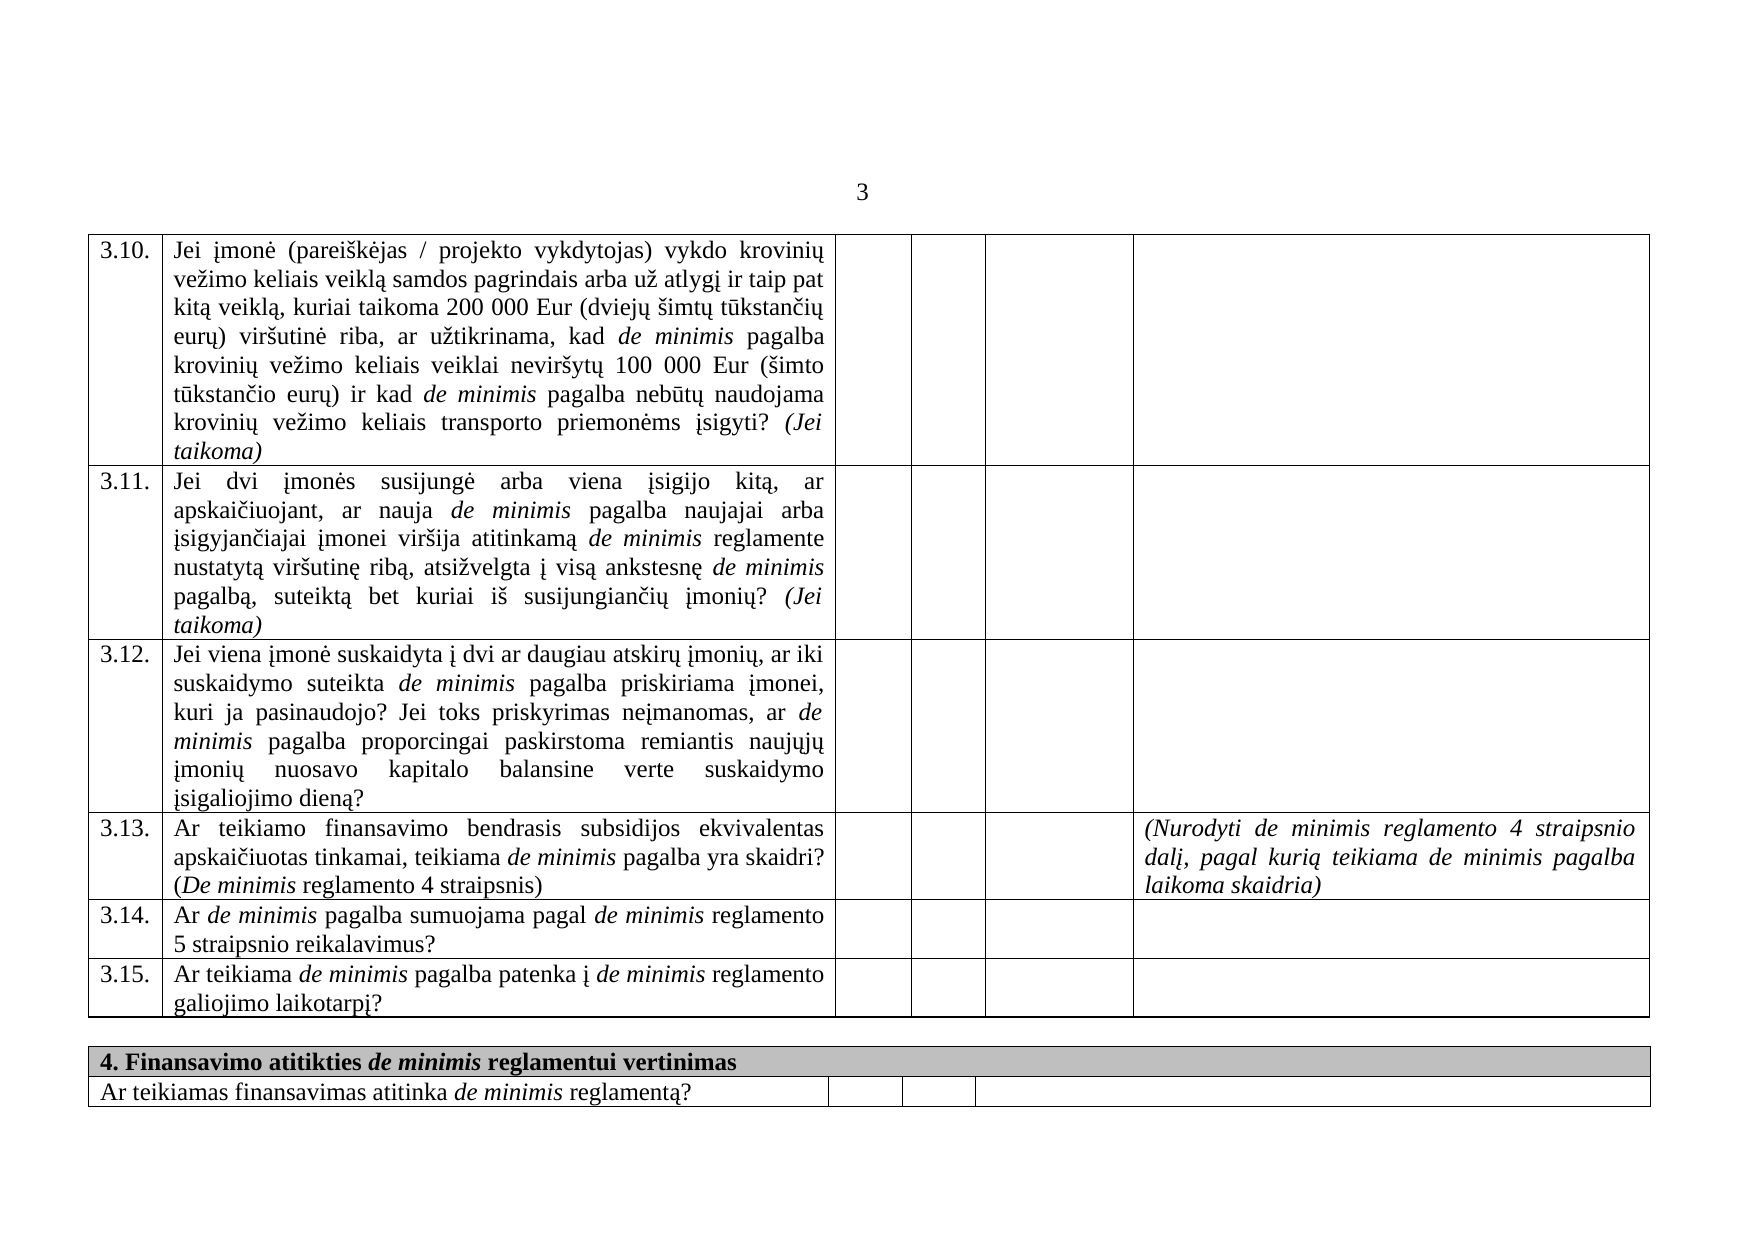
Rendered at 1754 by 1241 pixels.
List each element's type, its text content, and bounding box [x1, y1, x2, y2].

table_cell 3.11. [89, 466, 162, 638]
table_cell [836, 900, 911, 958]
table_cell Jei dvi įmonės susijungė arba viena įsigijo kitą, ar apskaičiuojant, ar nauja de minimis pagalba naujajai arba įsigyjančiajai įmonei viršija atitinkamą de minimis reglamente nustatytą viršutinę ribą, atsižvelgta į visą ankstesnę de minimis pagalbą, suteiktą bet kuriai iš susijungiančių įmonių? (Jei taikoma) [163, 466, 835, 638]
table_cell [912, 959, 985, 1016]
table_cell [836, 959, 911, 1016]
table_cell [1134, 900, 1649, 958]
table_cell [1134, 235, 1649, 465]
table_cell [1617, 1107, 1650, 1137]
table_header 4. Finansavimo atitikties de minimis reglamentui vertinimas [89, 1047, 1650, 1076]
table_cell Ar teikiamas finansavimas atitinka de minimis reglamentą? [89, 1077, 828, 1106]
table_cell [976, 1077, 1650, 1106]
table_cell Ar teikiamo finansavimo bendrasis subsidijos ekvivalentas apskaičiuotas tinkamai, teikiama de minimis pagalba yra skaidri? (De minimis reglamento 4 straipsnis) [163, 813, 835, 899]
table_cell 3.10. [89, 235, 162, 465]
table_cell [912, 466, 985, 638]
table_cell [836, 235, 911, 465]
table_cell [903, 1077, 975, 1106]
table_cell [986, 959, 1133, 1016]
table_cell Jei įmonė (pareiškėjas / projekto vykdytojas) vykdo krovinių vežimo keliais veiklą samdos pagrindais arba už atlygį ir taip pat kitą veiklą, kuriai taikoma 200 000 Eur (dviejų šimtų tūkstančių eurų) viršutinė riba, ar užtikrinama, kad de minimis pagalba krovinių vežimo keliais veiklai neviršytų 100 000 Eur (šimto tūkstančio eurų) ir kad de minimis pagalba nebūtų naudojama krovinių vežimo keliais transporto priemonėms įsigyti? (Jei taikoma) [163, 235, 835, 465]
table_cell [912, 640, 985, 812]
table_cell [836, 466, 911, 638]
table_cell [1134, 640, 1649, 812]
table_cell [986, 900, 1133, 958]
table_cell [986, 466, 1133, 638]
table_cell [1134, 959, 1649, 1016]
table_cell 3.14. [89, 900, 162, 958]
table_cell 3.13. [89, 813, 162, 899]
table_cell [986, 235, 1133, 465]
table_cell [1182, 1107, 1617, 1137]
table_cell [912, 235, 985, 465]
table_cell [747, 1107, 1182, 1137]
table_cell Jei viena įmonė suskaidyta į dvi ar daugiau atskirų įmonių, ar iki suskaidymo suteikta de minimis pagalba priskiriama įmonei, kuri ja pasinaudojo? Jei toks priskyrimas neįmanomas, ar de minimis pagalba proporcingai paskirstoma remiantis naujųjų įmonių nuosavo kapitalo balansine verte suskaidymo įsigaliojimo dieną? [163, 640, 835, 812]
table_cell [89, 1107, 747, 1137]
table_cell Ar de minimis pagalba sumuojama pagal de minimis reglamento 5 straipsnio reikalavimus? [163, 900, 835, 958]
table_cell (Nurodyti de minimis reglamento 4 straipsnio dalį, pagal kurią teikiama de minimis pagalba laikoma skaidria) [1134, 813, 1649, 899]
table_cell 3.12. [89, 640, 162, 812]
table_cell [986, 813, 1133, 899]
table_cell [829, 1077, 902, 1106]
table_cell [836, 640, 911, 812]
table_cell 3.15. [89, 959, 162, 1016]
table_cell [912, 900, 985, 958]
table_cell [986, 640, 1133, 812]
table_cell Ar teikiama de minimis pagalba patenka į de minimis reglamento galiojimo laikotarpį? [163, 959, 835, 1016]
table_cell [912, 813, 985, 899]
table_cell [836, 813, 911, 899]
table_cell [1134, 466, 1649, 638]
